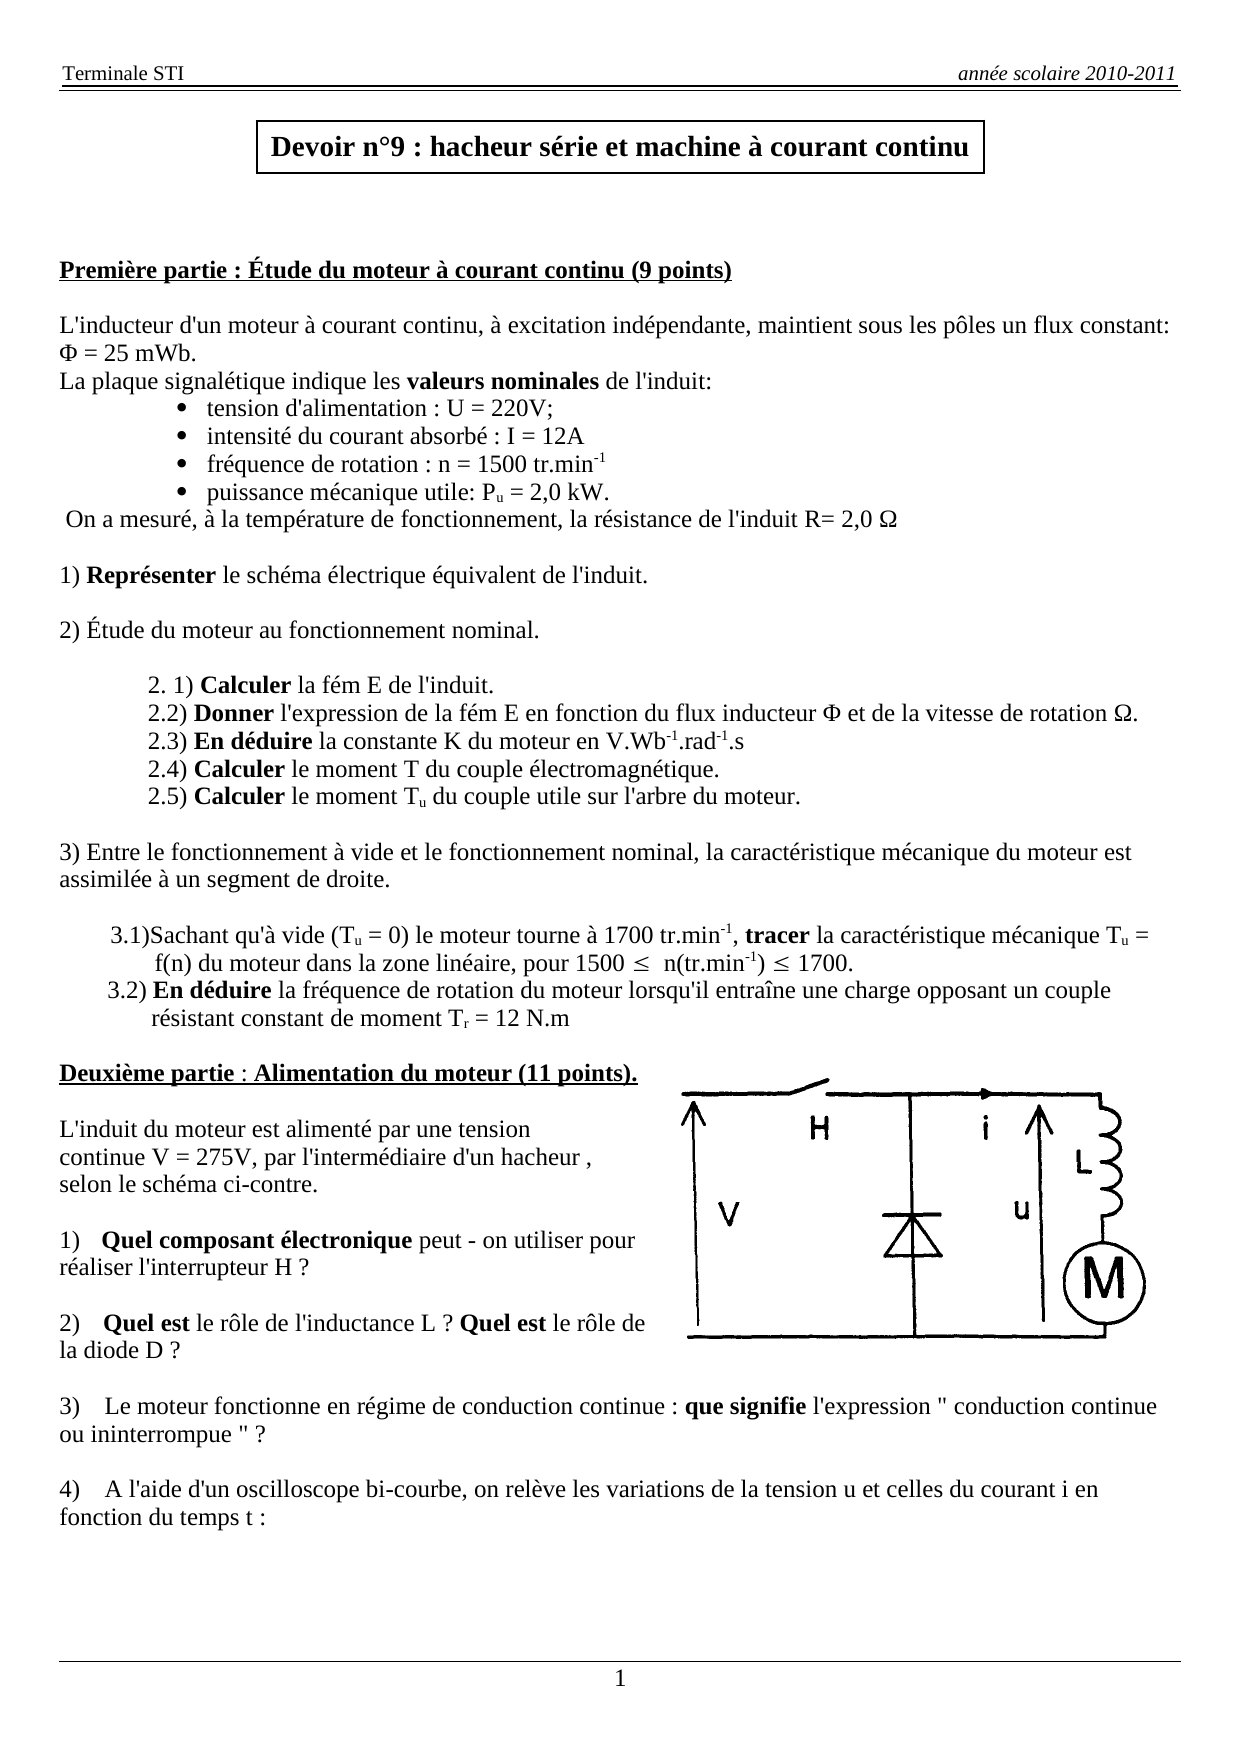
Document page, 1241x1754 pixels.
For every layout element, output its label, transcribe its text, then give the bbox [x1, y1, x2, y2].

text L'inducteur d'un moteur à courant continu, à excitation indépendante, maintient sous les pôles un flux constant: Φ = 25 mWb. [59, 311, 1181, 367]
text La plaque signalétique indique les valeurs nominales de l'induit: [59, 367, 1181, 394]
list puissance mécanique utile: Pu = 2,0 kW. [177, 478, 1181, 505]
text 1) Quel composant électronique peut - on utiliser pour réaliser l'interrupteur H ? [59, 1226, 643, 1281]
text 2) Quel est le rôle de l'inductance L ? Quel est le rôle de la diode D ? [59, 1309, 651, 1364]
text 1) Représenter le schéma électrique équivalent de l'induit. [59, 561, 1181, 588]
list intensité du courant absorbé : I = 12A [148, 422, 1181, 450]
text 2.2) Donner l'expression de la fém E en fonction du flux inducteur Φ et de la vitesse de rotation Ω. [148, 699, 1181, 727]
text 2) Étude du moteur au fonctionnement nominal. [59, 616, 1181, 644]
text 3.1)Sachant qu'à vide (Tu = 0) le moteur tourne à 1700 tr.min‑1, tracer la caractéristique mécanique Tu = f(n) du moteur dans la zone linéaire, pour 1500 £ n(tr.min‑1) £ 1700. [110, 921, 1181, 976]
list tension d'alimentation : U = 220V; [148, 394, 1181, 422]
text 2.5) Calculer le moment Tu du couple utile sur l'arbre du moteur. [148, 782, 1181, 810]
list fréquence de rotation : n = 1500 tr.min‑1 [148, 450, 1181, 478]
text 2.3) En déduire la constante K du moteur en V.Wb‑1.rad‑1.s [148, 727, 1181, 755]
text On a mesuré, à la température de fonctionnement, la résistance de l'induit R= 2,0 Ω [59, 505, 1181, 533]
text 4) A l'aide d'un oscilloscope bi‑courbe, on relève les variations de la tension u et celles du courant i en fonction du temps t : [59, 1475, 1181, 1531]
text 2.4) Calculer le moment T du couple électromagnétique. [148, 755, 1181, 782]
text 3) Entre le fonctionnement à vide et le fonctionnement nominal, la caractéristique mécanique du moteur est assimilée à un segment de droite. [59, 838, 1181, 893]
text Deuxième partie : Alimentation du moteur (11 points). [59, 1059, 1181, 1087]
text Première partie : Étude du moteur à courant continu (9 points) [59, 256, 1181, 284]
text 3.2) En déduire la fréquence de rotation du moteur lorsqu'il entraîne une charge opposant un couple résistant constant de moment Tr = 12 N.m [107, 976, 1181, 1032]
text Devoir n°9 : hacheur série et machine à courant continu [266, 131, 974, 163]
text 2. 1) Calculer la fém E de l'induit. [148, 672, 1181, 699]
text 3) Le moteur fonctionne en régime de conduction continue : que signifie l'expression " conduction continue ou ininterrompue " ? [59, 1392, 1181, 1447]
text L'induit du moteur est alimenté par une tension continue V = 275V, par l'intermédiaire d'un hacheur , selon le schéma ci‑contre. [59, 1115, 613, 1198]
